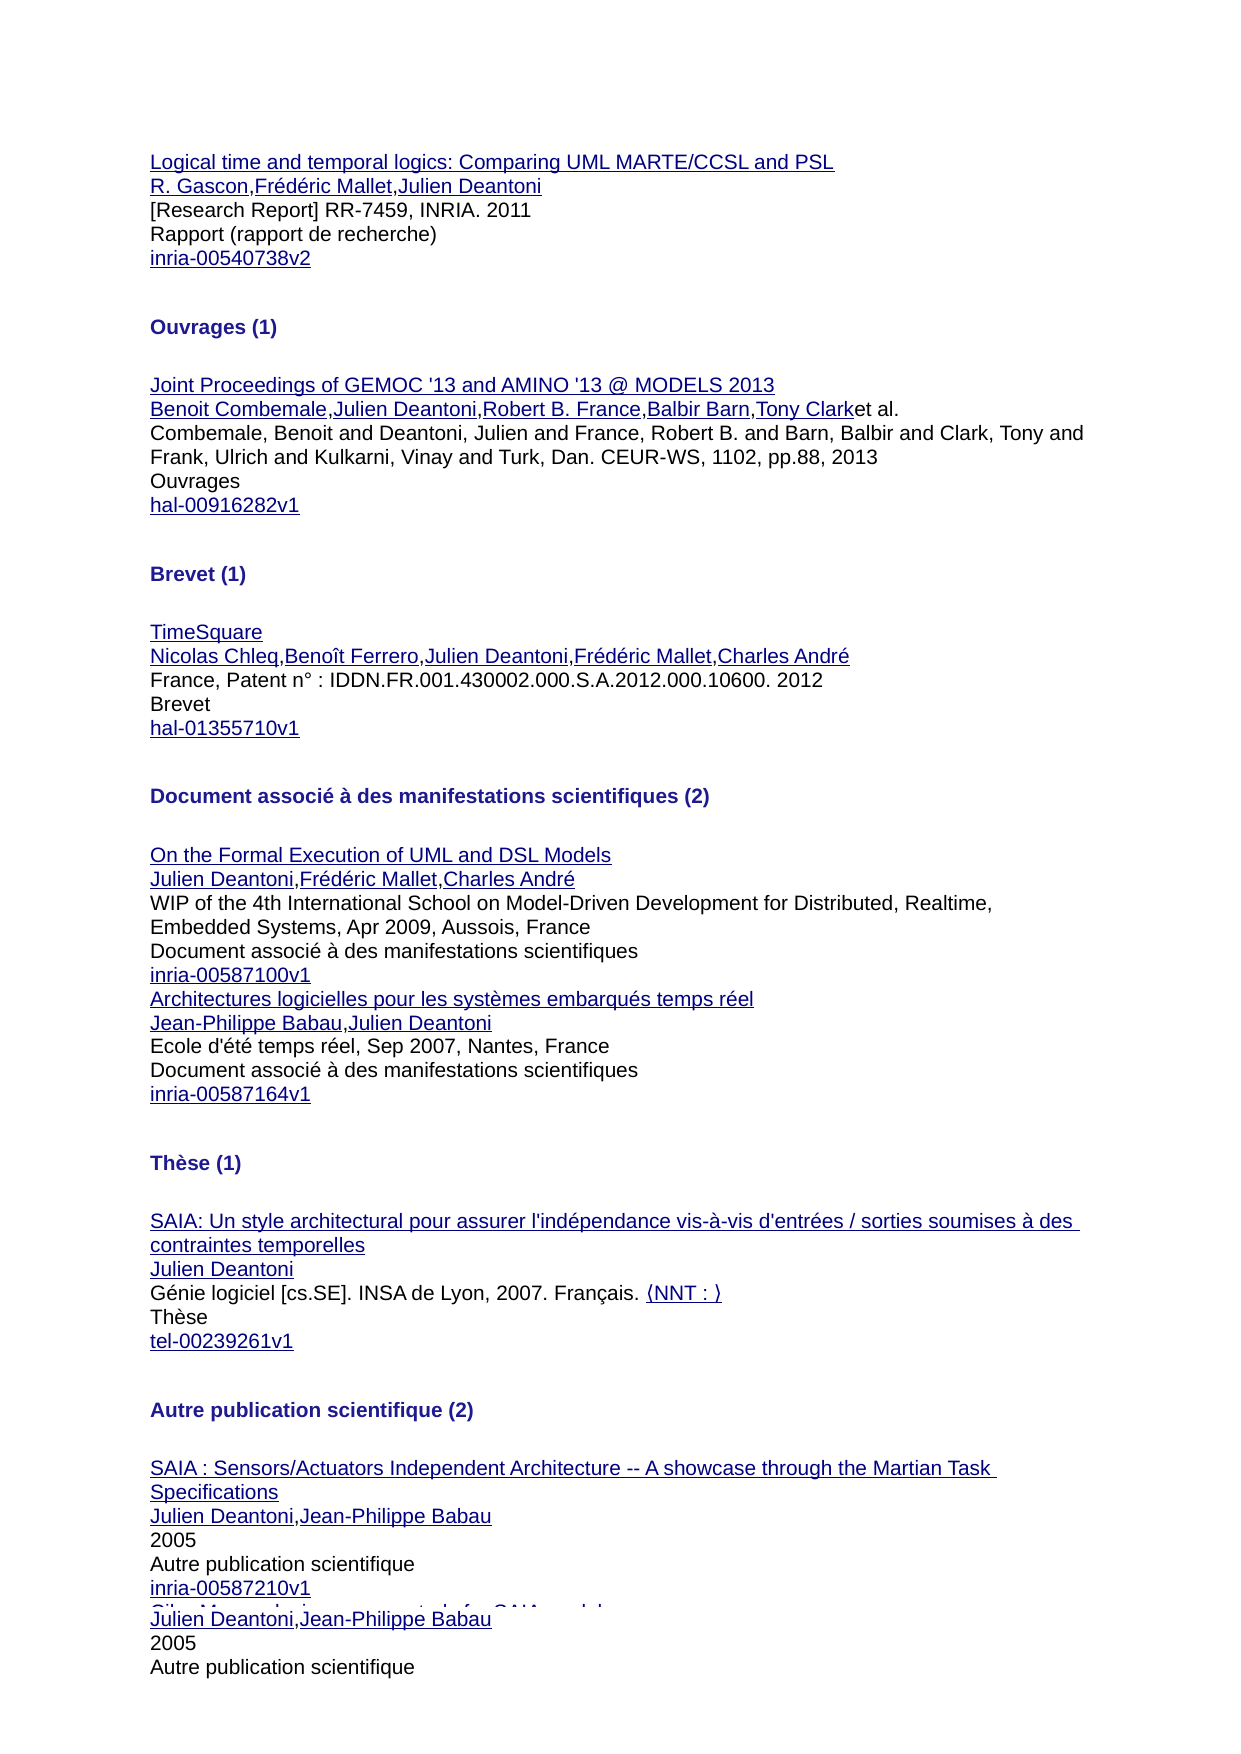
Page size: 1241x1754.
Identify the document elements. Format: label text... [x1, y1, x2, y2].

subtitle Ouvrages (1) [150, 314, 1090, 338]
table_header SAIA: Un style architectural pour assurer l'indépendance vis-à-vis d'entrées / sorties soumises à des contraintes temporelles Julien Deantoni Génie logiciel [cs.SE]. INSA de Lyon, 2007. Français. ⟨NNT : ⟩ Thèse tel-00239261v1 [150, 1209, 1090, 1353]
table_header SAIA : Sensors/Actuators Independent Architecture -- A showcase through the Martian Task Specifications Julien Deantoni,Jean-Philippe Babau 2005 Autre publication scientifique inria-00587210v1 [150, 1456, 1090, 1600]
subtitle Document associé à des manifestations scientifiques (2) [150, 784, 1090, 808]
table_cell Architectures logicielles pour les systèmes embarqués temps réel Jean-Philippe Babau,Julien Deantoni Ecole d'été temps réel, Sep 2007, Nantes, France Document associé à des manifestations scientifiques inria-00587164v1 [150, 986, 1090, 1106]
table_cell Logical time and temporal logics: Comparing UML MARTE/CCSL and PSL R. Gascon,Frédéric Mallet,Julien Deantoni [Research Report] RR-7459, INRIA. 2011 Rapport (rapport de recherche) inria-00540738v2 [150, 150, 1090, 270]
table_header Joint Proceedings of GEMOC '13 and AMINO '13 @ MODELS 2013 Benoit Combemale,Julien Deantoni,Robert B. France,Balbir Barn,Tony Clarket al. Combemale, Benoit and Deantoni, Julien and France, Robert B. and Barn, Balbir and Clark, Tony and Frank, Ulrich and Kulkarni, Vinay and Turk, Dan. CEUR-WS, 1102, pp.88, 2013 Ouvrages hal-00916282v1 [150, 373, 1090, 517]
subtitle Brevet (1) [150, 561, 1090, 585]
subtitle Thèse (1) [150, 1151, 1090, 1175]
table_header TimeSquare Nicolas Chleq,Benoît Ferrero,Julien Deantoni,Frédéric Mallet,Charles André France, Patent n° : IDDN.FR.001.430002.000.S.A.2012.000.10600. 2012 Brevet hal-01355710v1 [150, 620, 1090, 739]
table_header On the Formal Execution of UML and DSL Models Julien Deantoni,Frédéric Mallet,Charles André WIP of the 4th International School on Model-Driven Development for Distributed, Realtime, Embedded Systems, Apr 2009, Aussois, France Document associé à des manifestations scientifiques inria-00587100v1 [150, 843, 1090, 986]
subtitle Autre publication scientifique (2) [150, 1398, 1090, 1422]
table_cell CiberMouse design: a case study for SAIA model reuse Julien Deantoni,Jean-Philippe Babau 2005 Autre publication scientifique [150, 1600, 1090, 1679]
